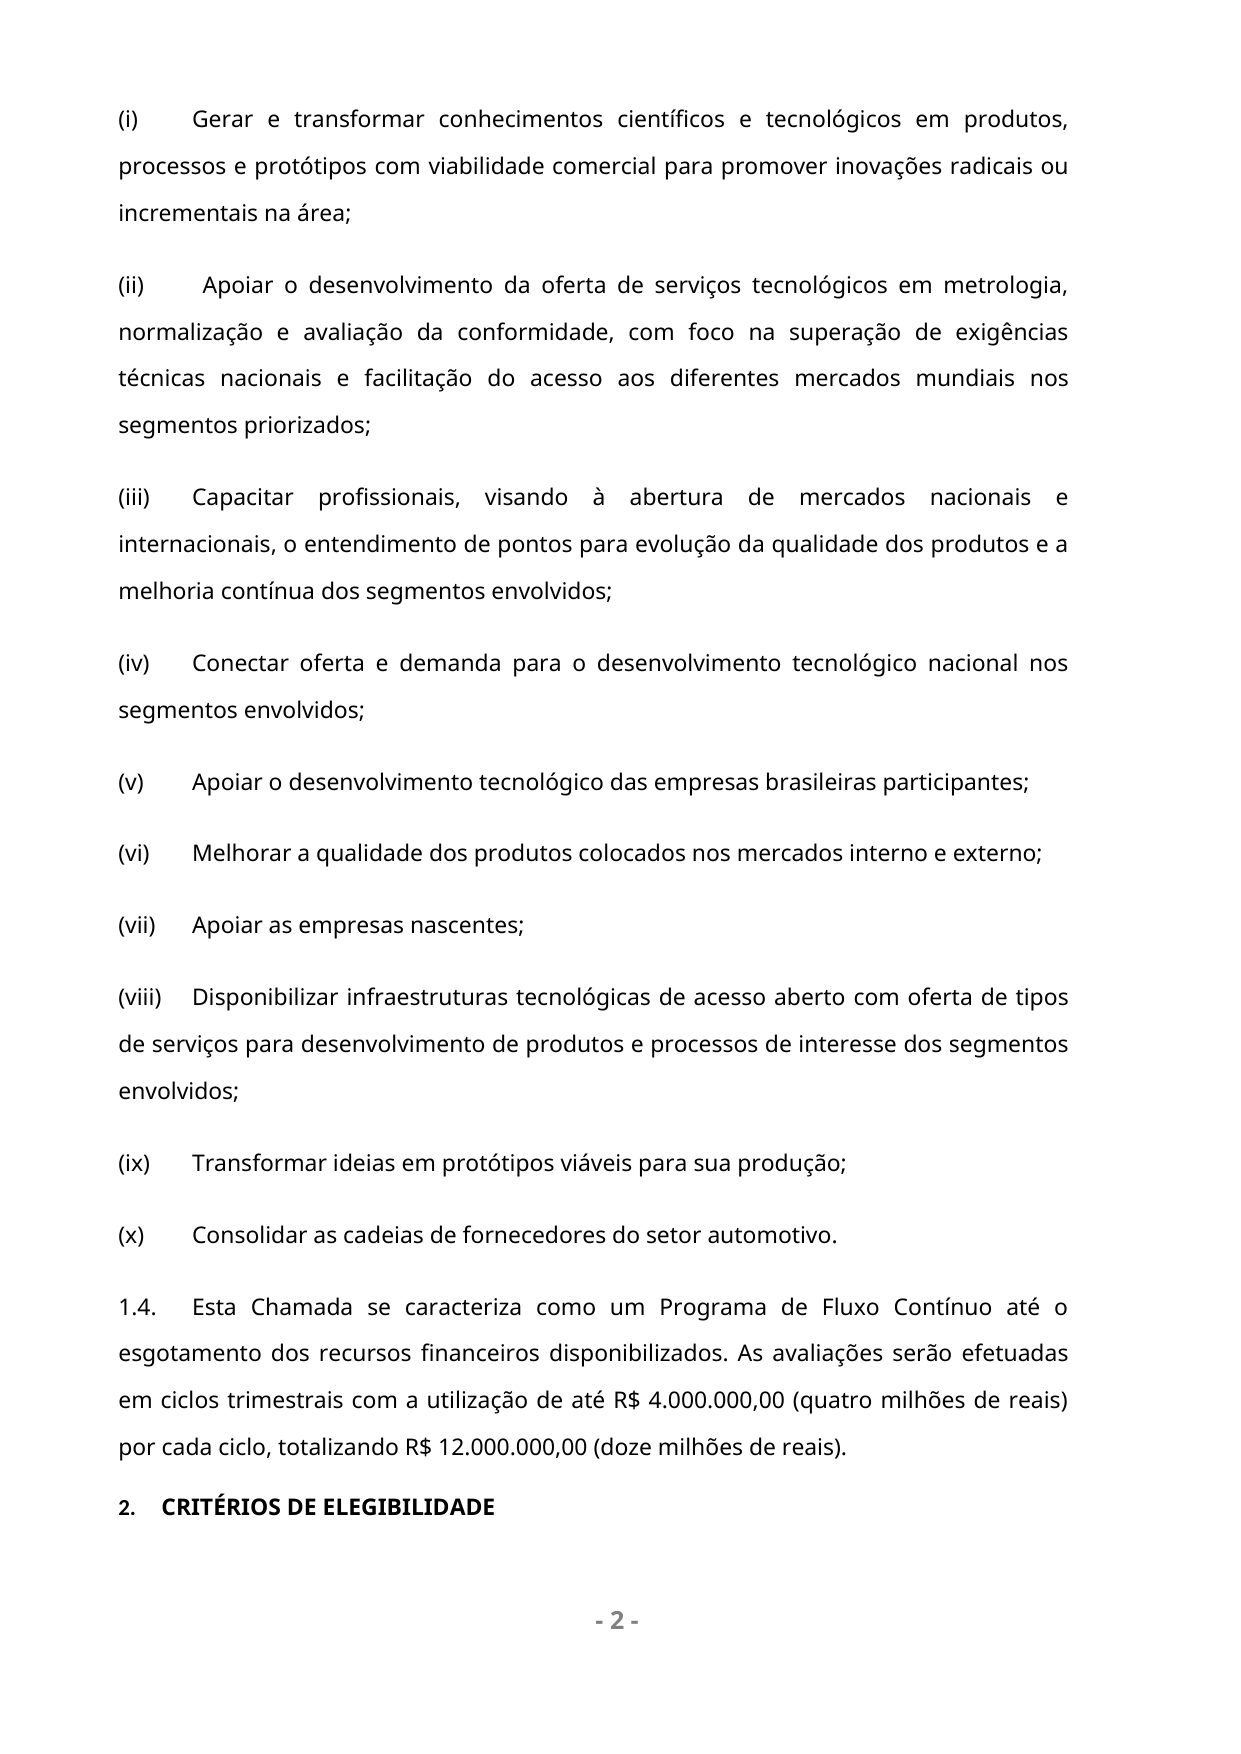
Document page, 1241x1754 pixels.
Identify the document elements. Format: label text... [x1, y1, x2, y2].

list Transformar ideias em protótipos viáveis para sua produção; [118, 1147, 1069, 1178]
list CRITÉRIOS DE ELEGIBILIDADE [118, 1491, 1069, 1522]
list Conectar oferta e demanda para o desenvolvimento tecnológico nacional nos segmentos envolvidos; [118, 647, 1069, 725]
list Melhorar a qualidade dos produtos colocados nos mercados interno e externo; [118, 837, 1069, 869]
list Apoiar o desenvolvimento tecnológico das empresas brasileiras participantes; [118, 766, 1069, 797]
list Apoiar o desenvolvimento da oferta de serviços tecnológicos em metrologia, normalização e avaliação da conformidade, com foco na superação de exigências técnicas nacionais e facilitação do acesso aos diferentes mercados mundiais nos segmentos priorizados; [118, 269, 1069, 441]
list Esta Chamada se caracteriza como um Programa de Fluxo Contínuo até o esgotamento dos recursos financeiros disponibilizados. As avaliações serão efetuadas em ciclos trimestrais com a utilização de até R$ 4.000.000,00 (quatro milhões de reais) por cada ciclo, totalizando R$ 12.000.000,00 (doze milhões de reais). [118, 1291, 1069, 1462]
list Capacitar profissionais, visando à abertura de mercados nacionais e internacionais, o entendimento de pontos para evolução da qualidade dos produtos e a melhoria contínua dos segmentos envolvidos; [118, 481, 1069, 606]
list Gerar e transformar conhecimentos científicos e tecnológicos em produtos, processos e protótipos com viabilidade comercial para promover inovações radicais ou incrementais na área; [118, 103, 1069, 228]
list Consolidar as cadeias de fornecedores do setor automotivo. [118, 1219, 1069, 1250]
list Apoiar as empresas nascentes; [118, 909, 1069, 941]
list Disponibilizar infraestruturas tecnológicas de acesso aberto com oferta de tipos de serviços para desenvolvimento de produtos e processos de interesse dos segmentos envolvidos; [118, 981, 1069, 1106]
